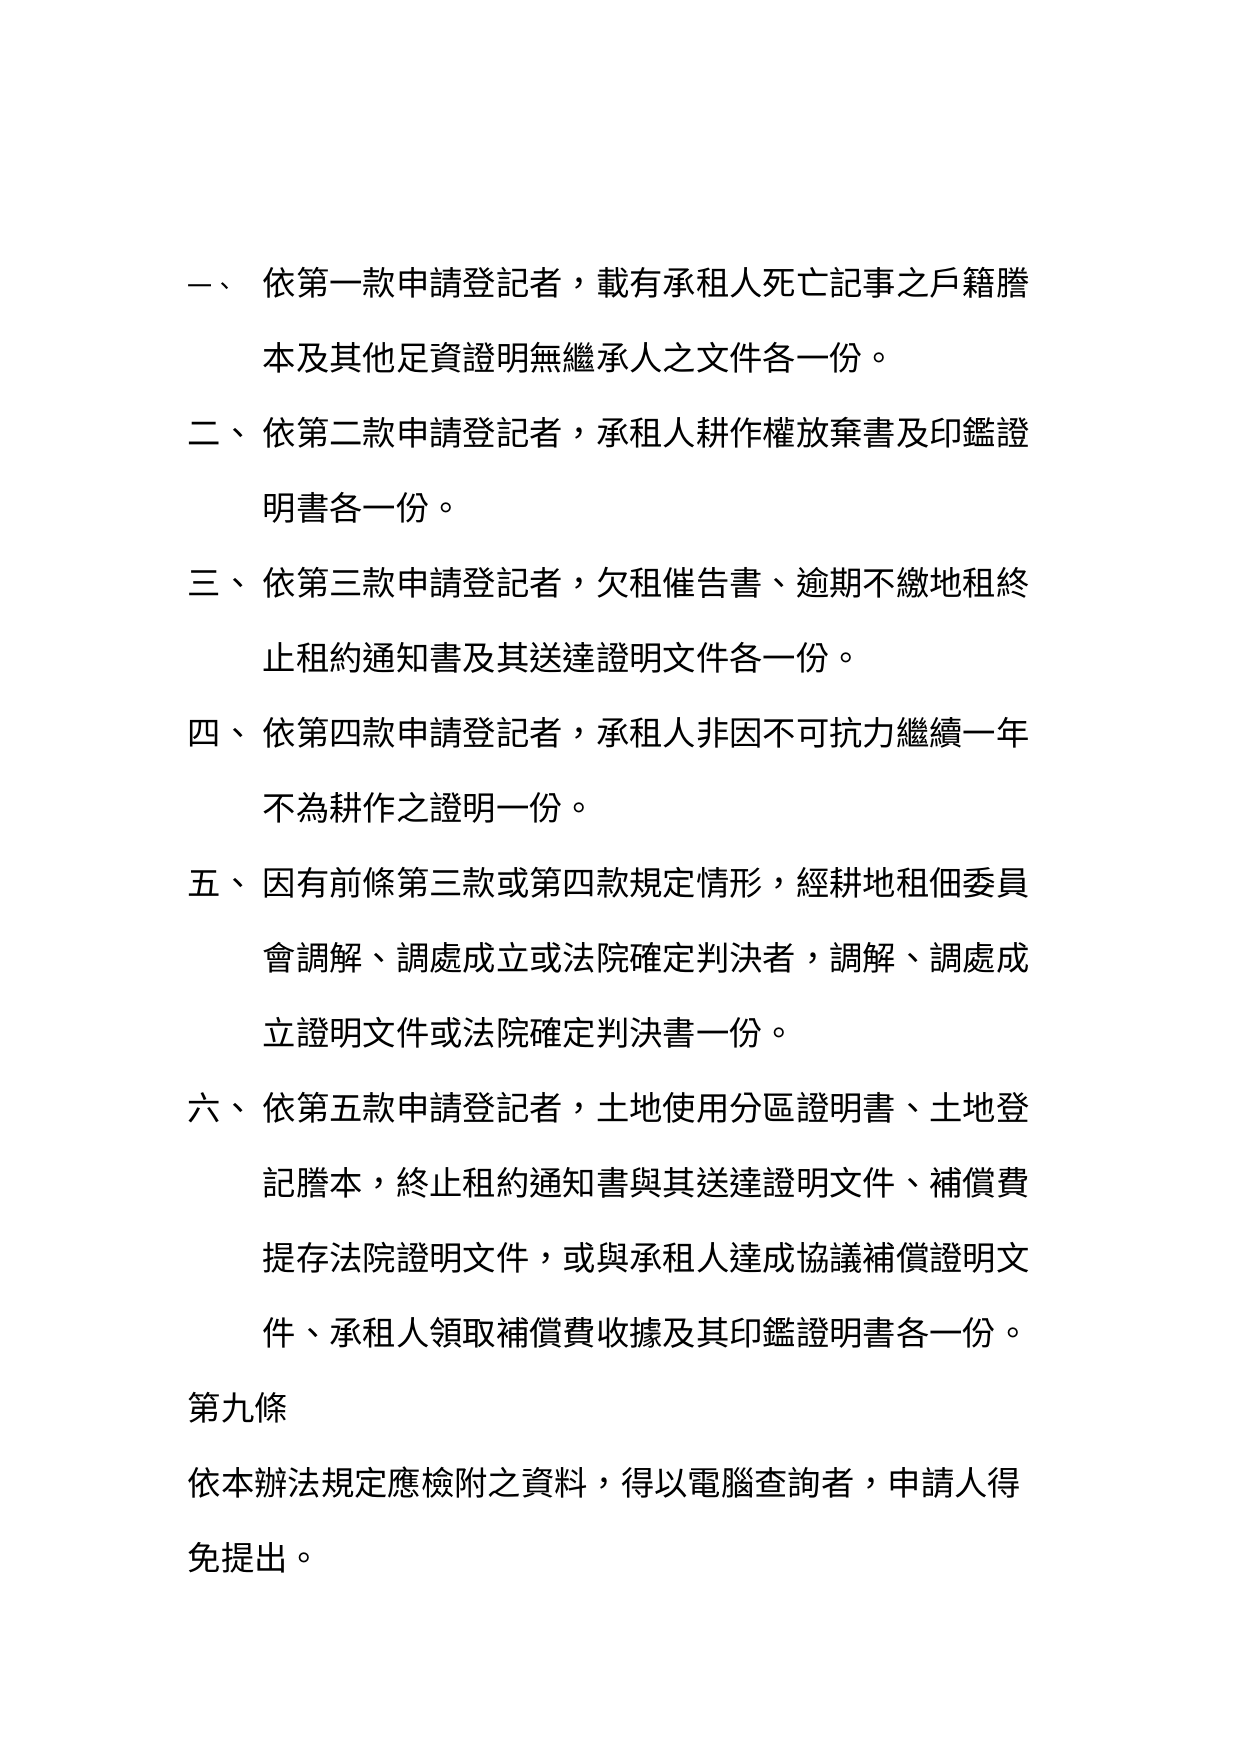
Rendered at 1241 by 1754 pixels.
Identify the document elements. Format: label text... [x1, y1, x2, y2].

list 依第五款申請登記者，土地使用分區證明書、土地登記謄本，終止租約通知書與其送達證明文件、補償費提存法院證明文件，或與承租人達成協議補償證明文件、承租人領取補償費收據及其印鑑證明書各一份。 [187, 1068, 1053, 1368]
list 依第四款申請登記者，承租人非因不可抗力繼續一年不為耕作之證明一份。 [187, 693, 1053, 843]
list 依第三款申請登記者，欠租催告書、逾期不繳地租終止租約通知書及其送達證明文件各一份。 [187, 543, 1053, 693]
list 因有前條第三款或第四款規定情形，經耕地租佃委員會調解、調處成立或法院確定判決者，調解、調處成立證明文件或法院確定判決書一份。 [187, 843, 1053, 1068]
text 第九條 [187, 1368, 1053, 1443]
text 依本辦法規定應檢附之資料，得以電腦查詢者，申請人得免提出。 [187, 1443, 1053, 1593]
list 依第二款申請登記者，承租人耕作權放棄書及印鑑證明書各一份。 [187, 393, 1053, 543]
list 依第一款申請登記者，載有承租人死亡記事之戶籍謄本及其他足資證明無繼承人之文件各一份。 [187, 243, 1053, 393]
